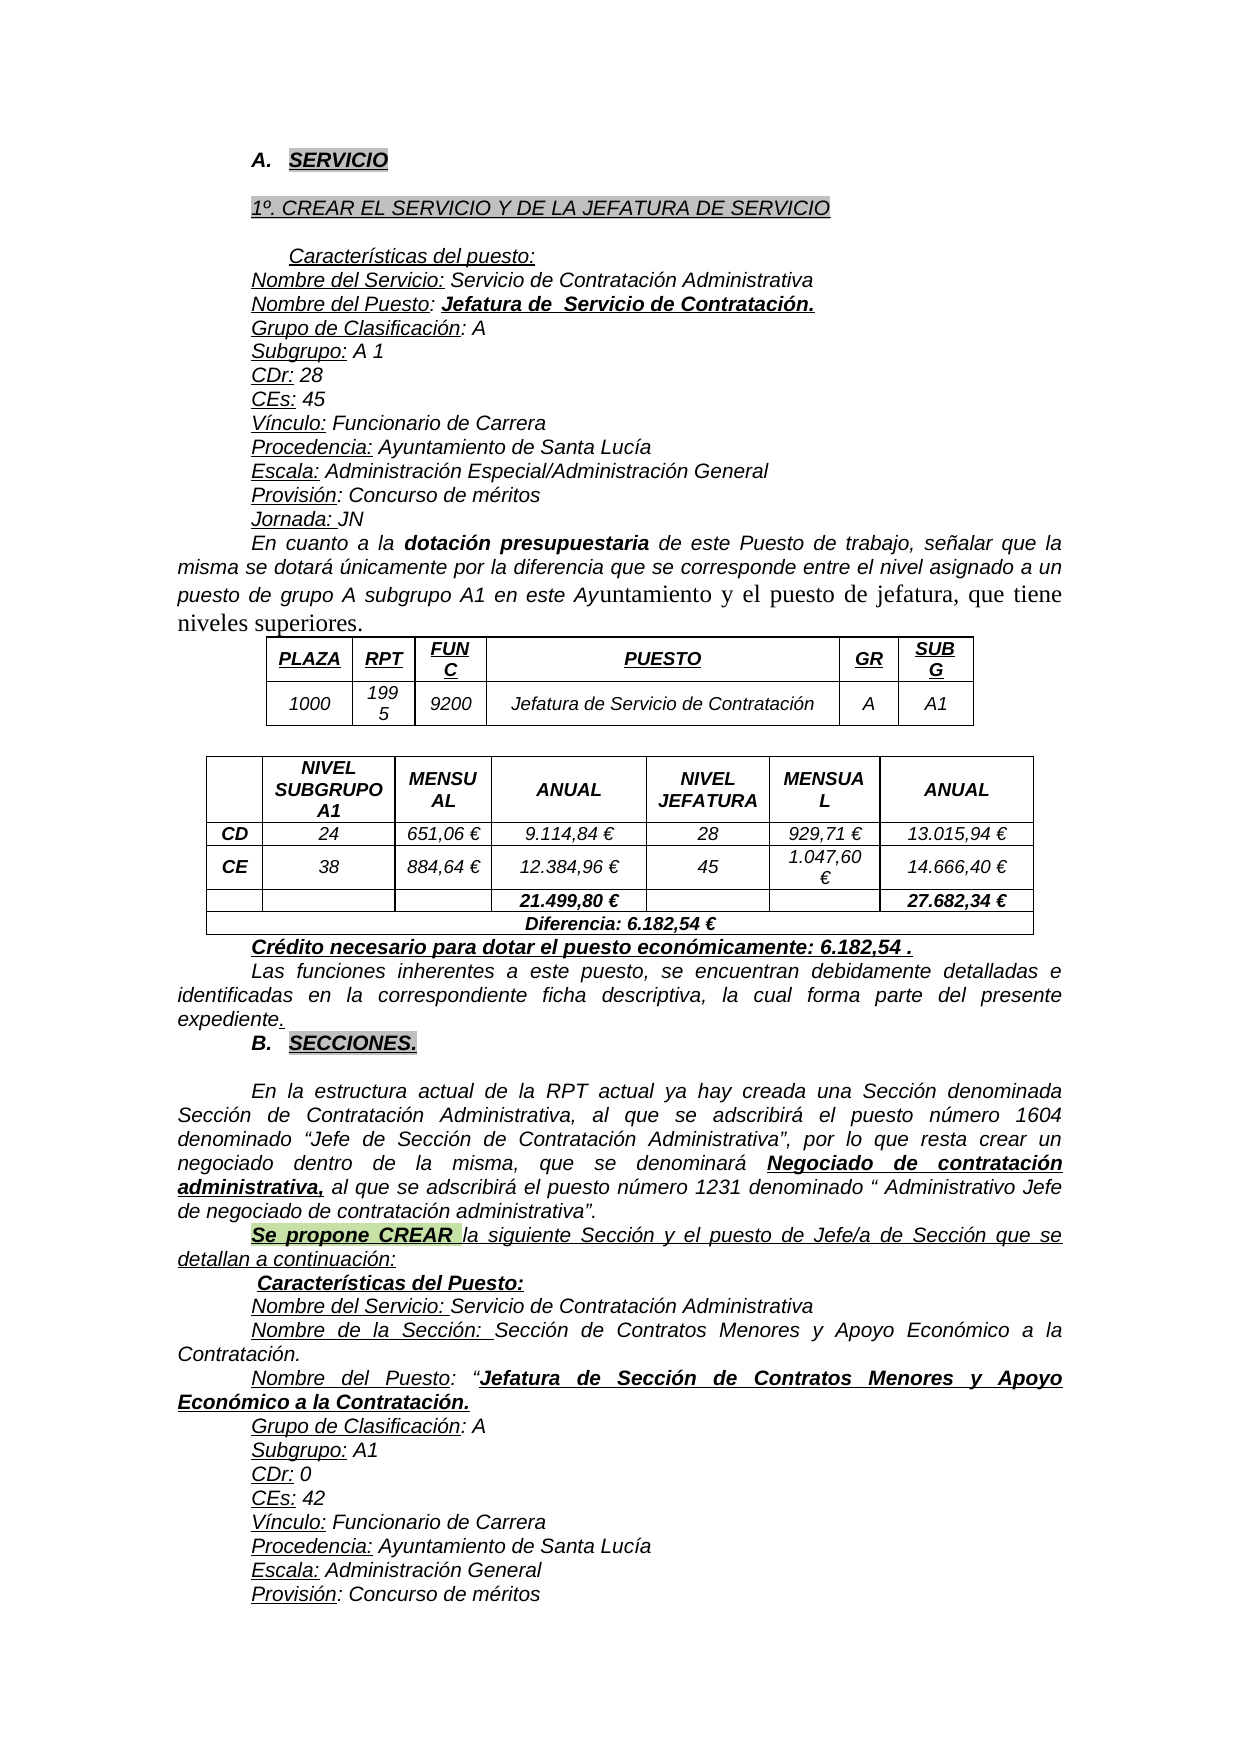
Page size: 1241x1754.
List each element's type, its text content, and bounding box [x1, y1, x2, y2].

table_cell [207, 890, 262, 911]
table_cell Jefatura de Servicio de Contratación [487, 682, 839, 725]
table_cell 1000 [267, 682, 352, 725]
table_header ANUAL [881, 757, 1033, 822]
table_header NIVEL JEFATURA [647, 757, 769, 822]
table_header RPT [353, 638, 414, 681]
text CEs: 42 [177, 1486, 1063, 1510]
list SERVICIO [251, 148, 1063, 172]
text Nombre del Servicio: Servicio de Contratación Administrativa [177, 1294, 1063, 1318]
text CDr: 28 [177, 363, 1063, 387]
table_cell 27.682,34 € [881, 890, 1033, 911]
table_header FUNC [416, 638, 486, 681]
table_cell 9.114,84 € [492, 823, 646, 844]
list SECCIONES. [251, 1031, 1063, 1055]
text Provisión: Concurso de méritos [177, 1582, 1063, 1606]
text Características del Puesto: [177, 1270, 1063, 1294]
table_header GR [840, 638, 898, 681]
text Subgrupo: A1 [177, 1438, 1063, 1462]
table_cell A1 [899, 682, 973, 725]
table_cell 1995 [353, 682, 414, 725]
text Las funciones inherentes a este puesto, se encuentran debidamente detalladas e identificadas en la correspondiente ficha descriptiva, la cual forma parte del presente expediente. [177, 959, 1063, 1031]
table_cell 12.384,96 € [492, 846, 646, 889]
text Escala: Administración Especial/Administración General [177, 459, 1063, 483]
table_header [207, 757, 262, 822]
table_cell A [840, 682, 898, 725]
table_cell 45 [647, 846, 769, 889]
text Se propone CREAR la siguiente Sección y el puesto de Jefe/a de Sección que se detallan a continuación: [177, 1222, 1063, 1270]
text Provisión: Concurso de méritos [177, 483, 1063, 507]
text Vínculo: Funcionario de Carrera [177, 411, 1063, 435]
text Escala: Administración General [177, 1558, 1063, 1582]
list Características del puesto: [288, 243, 1063, 267]
table_cell 929,71 € [770, 823, 879, 844]
text CEs: 45 [177, 387, 1063, 411]
table_cell 9200 [416, 682, 486, 725]
text En la estructura actual de la RPT actual ya hay creada una Sección denominada Sección de Contratación Administrativa, al que se adscribirá el puesto número 1604 denominado “Jefe de Sección de Contratación Administrativa”, por lo que resta crear un negociado dentro de la misma, que se denominará Negociado de contratación administrativa, al que se adscribirá el puesto número 1231 denominado “ Administrativo Jefe de negociado de contratación administrativa”. [177, 1079, 1063, 1222]
table_cell 651,06 € [396, 823, 491, 844]
table_cell [647, 890, 769, 911]
table_header PLAZA [267, 638, 352, 681]
text Procedencia: Ayuntamiento de Santa Lucía [177, 1534, 1063, 1558]
text Nombre de la Sección: Sección de Contratos Menores y Apoyo Económico a la Contratación. [177, 1318, 1063, 1366]
text Nombre del Servicio: Servicio de Contratación Administrativa [177, 267, 1063, 291]
text Procedencia: Ayuntamiento de Santa Lucía [177, 435, 1063, 459]
text Grupo de Clasificación: A [177, 1414, 1063, 1438]
table_cell 24 [263, 823, 394, 844]
table_cell 884,64 € [396, 846, 491, 889]
text Nombre del Puesto: “Jefatura de Sección de Contratos Menores y Apoyo Económico a la Contratación. [177, 1366, 1063, 1414]
table_header NIVEL SUBGRUPO A1 [263, 757, 394, 822]
list 1º. CREAR EL SERVICIO Y DE LA JEFATURA DE SERVICIO [251, 196, 1063, 219]
table_cell CD [207, 823, 262, 844]
table_cell [263, 890, 394, 911]
text Vínculo: Funcionario de Carrera [177, 1510, 1063, 1534]
text Jornada: JN [177, 507, 1063, 531]
table_cell Diferencia: 6.182,54 € [207, 912, 1033, 934]
table_cell 1.047,60 € [770, 846, 879, 889]
table_cell CE [207, 846, 262, 889]
text Subgrupo: A 1 [177, 339, 1063, 363]
table_cell 28 [647, 823, 769, 844]
table_cell [396, 890, 491, 911]
table_cell [770, 890, 879, 911]
table_header ANUAL [492, 757, 646, 822]
table_cell 13.015,94 € [881, 823, 1033, 844]
table_header MENSUAL [396, 757, 491, 822]
table_header MENSUAL [770, 757, 879, 822]
table_cell 38 [263, 846, 394, 889]
text CDr: 0 [177, 1462, 1063, 1486]
text Grupo de Clasificación: A [177, 315, 1063, 339]
text Crédito necesario para dotar el puesto económicamente: 6.182,54 . [177, 798, 1063, 959]
table_header SUBG [899, 638, 973, 681]
text En cuanto a la dotación presupuestaria de este Puesto de trabajo, señalar que la misma se dotará únicamente por la diferencia que se corresponde entre el nivel asignado a un puesto de grupo A subgrupo A1 en este Ayuntamiento y el puesto de jefatura, que tiene niveles superiores. [177, 531, 1063, 636]
text Nombre del Puesto: Jefatura de Servicio de Contratación. [177, 291, 1063, 315]
table_header PUESTO [487, 638, 839, 681]
table_cell 21.499,80 € [492, 890, 646, 911]
table_cell 14.666,40 € [881, 846, 1033, 889]
